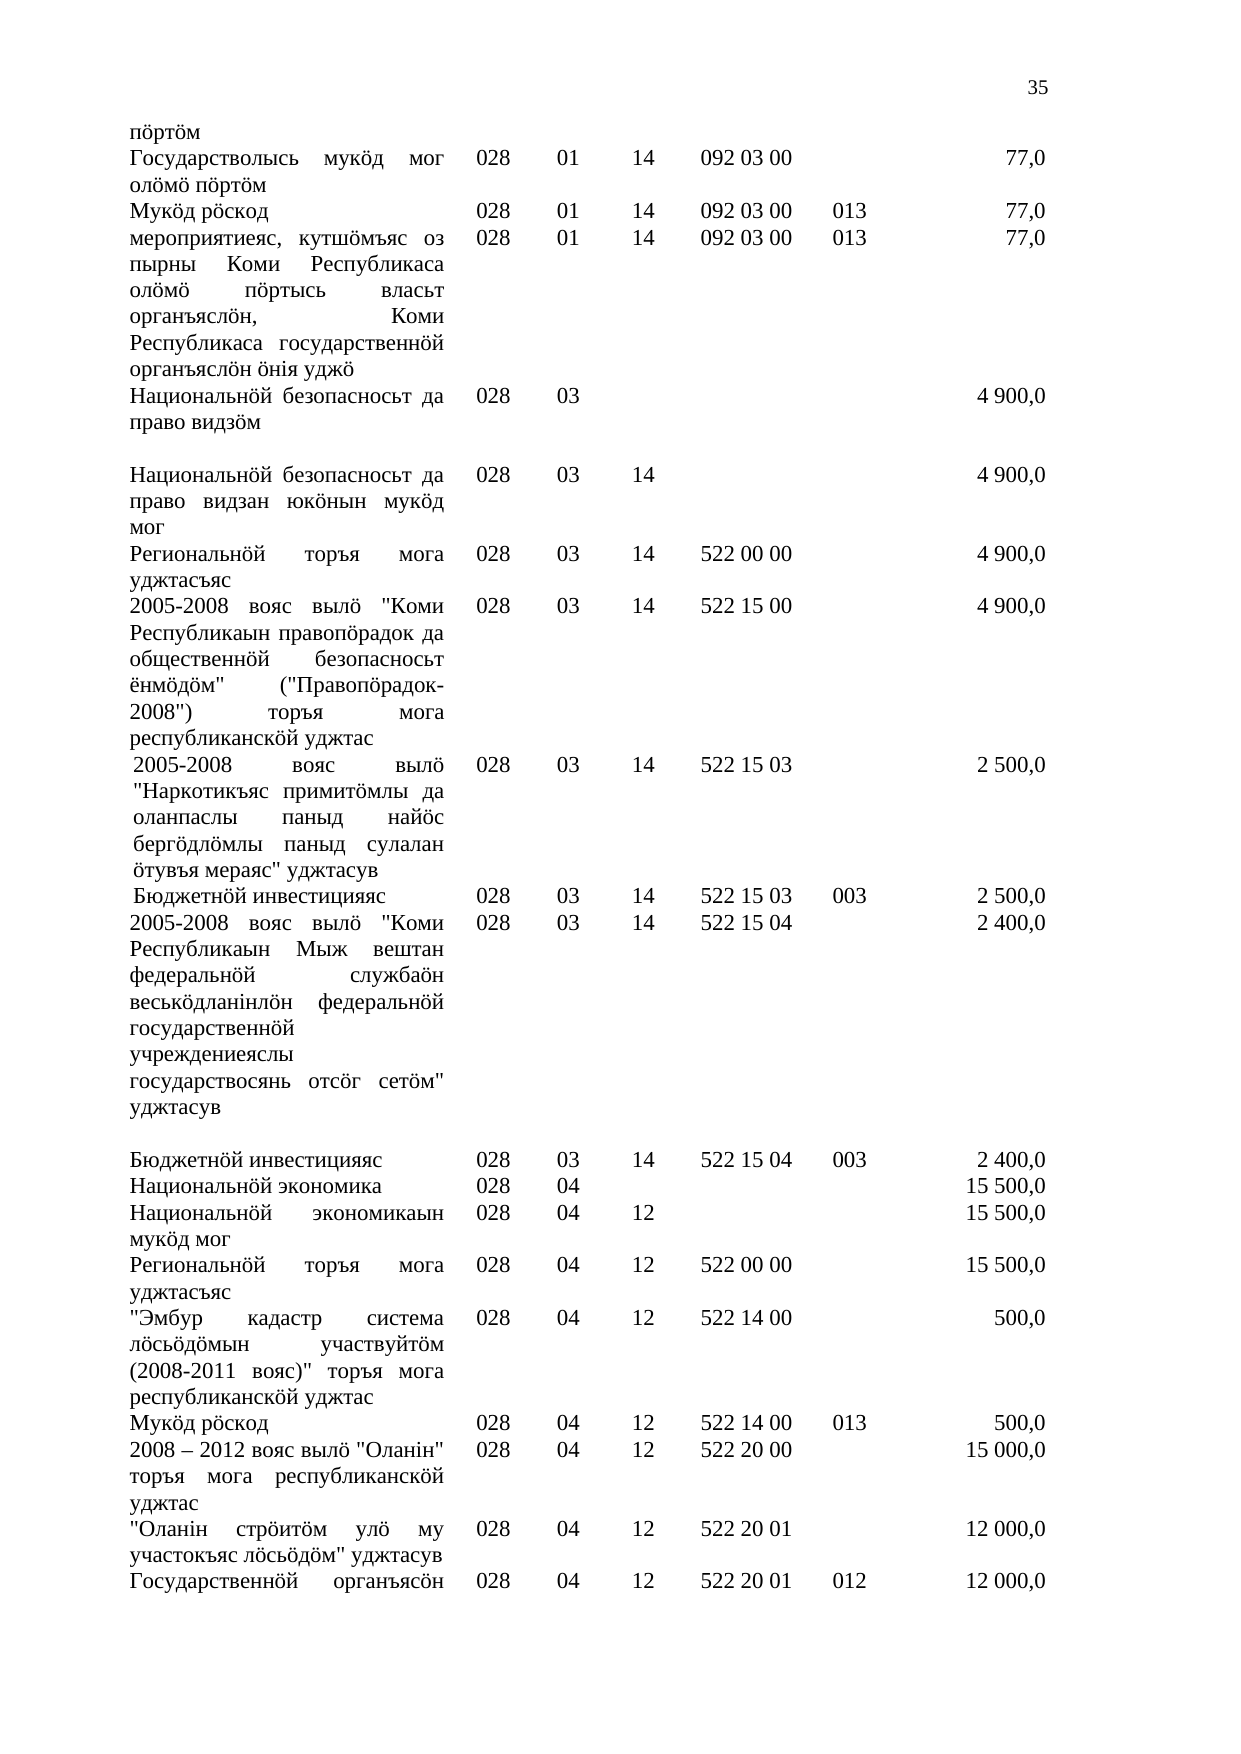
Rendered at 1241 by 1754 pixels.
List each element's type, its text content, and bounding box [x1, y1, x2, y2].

table_cell [606, 382, 681, 461]
table_cell 2 500,0 [887, 883, 1057, 909]
table_cell 03 [531, 540, 606, 592]
table_cell 028 [456, 751, 531, 882]
table_cell [812, 1199, 887, 1251]
table_cell 12 [606, 1410, 681, 1436]
table_cell [681, 1172, 812, 1199]
table_cell 522 20 01 [681, 1568, 812, 1594]
table_cell 2 400,0 [887, 1146, 1057, 1172]
table_cell 028 [456, 1172, 531, 1199]
table_cell [812, 540, 887, 592]
table_cell 013 [812, 1410, 887, 1436]
table_cell 03 [531, 593, 606, 751]
table_cell 12 [606, 1199, 681, 1251]
table_cell 013 [812, 224, 887, 382]
table_cell 03 [531, 883, 606, 909]
table_cell 500,0 [887, 1304, 1057, 1409]
table_cell 522 15 00 [681, 593, 812, 751]
table_cell 04 [531, 1436, 606, 1515]
table_cell 03 [531, 751, 606, 882]
table_cell [812, 909, 887, 1146]
table_cell 04 [531, 1304, 606, 1409]
table_cell 2 500,0 [887, 751, 1057, 882]
table_cell 03 [531, 382, 606, 461]
table_cell 028 [456, 540, 531, 592]
table_cell 77,0 [887, 224, 1057, 382]
table_cell 522 14 00 [681, 1304, 812, 1409]
table_cell [606, 1172, 681, 1199]
table_cell 77,0 [887, 145, 1057, 197]
table_cell 522 00 00 [681, 1251, 812, 1304]
table_cell [606, 118, 681, 144]
table_cell 092 03 00 [681, 224, 812, 382]
table_cell 4 900,0 [887, 593, 1057, 751]
table_cell [812, 461, 887, 540]
table_cell [681, 118, 812, 144]
table_cell 12 [606, 1436, 681, 1515]
table_cell 2005-2008 вояс вылö "Коми Республикаын Мыж вештан федеральнöй службаöн веськöдланiнлöн федеральнöй государственнöй учреждениеяслы государствосянь отсöг сетöм" уджтасув [118, 909, 456, 1146]
table_cell 12 000,0 [887, 1515, 1057, 1568]
table_cell "Эмбур кадастр система лöсьöдöмын участвуйтöм (2008-2011 вояс)" торъя мога республиканскöй уджтас [118, 1304, 456, 1409]
table_cell 14 [606, 540, 681, 592]
table_cell [812, 145, 887, 197]
table_cell 15 500,0 [887, 1172, 1057, 1199]
table_cell [681, 382, 812, 461]
table_cell 028 [456, 1410, 531, 1436]
table_cell 522 15 03 [681, 883, 812, 909]
table_cell 14 [606, 461, 681, 540]
table_cell 01 [531, 197, 606, 223]
table_cell 013 [812, 197, 887, 223]
table_cell 04 [531, 1251, 606, 1304]
table_cell 522 20 00 [681, 1436, 812, 1515]
table_cell 03 [531, 461, 606, 540]
table_cell Мукöд рöскод [118, 197, 456, 223]
table_cell Государстволысь мукöд мог олöмö пöртöм [118, 145, 456, 197]
table_cell [812, 593, 887, 751]
table_cell 14 [606, 909, 681, 1146]
table_cell [812, 382, 887, 461]
table_cell 028 [456, 1304, 531, 1409]
table_cell 028 [456, 1568, 531, 1594]
table_cell 028 [456, 461, 531, 540]
table_cell 03 [531, 1146, 606, 1172]
table_cell 522 15 04 [681, 1146, 812, 1172]
table_cell [887, 118, 1057, 144]
table_cell 15 500,0 [887, 1199, 1057, 1251]
table_cell 028 [456, 1251, 531, 1304]
table_cell Бюджетнöй инвестицияяс [118, 883, 456, 909]
table_cell 522 20 01 [681, 1515, 812, 1568]
table_cell Национальнöй безопасносьт да право видзан юкöнын мукöд мог [118, 461, 456, 540]
table_cell 092 03 00 [681, 197, 812, 223]
table_cell Региональнöй торъя мога уджтасъяс [118, 540, 456, 592]
table_cell 028 [456, 1436, 531, 1515]
table_cell 2005-2008 вояс вылö "Коми Республикаын правопöрадок да общественнöй безопасносьт ёнмöдöм" ("Правопöрадок-2008") торъя мога республиканскöй уджтас [118, 593, 456, 751]
table_cell 14 [606, 224, 681, 382]
table_cell "Оланін стрöитöм улö му участокъяс лöсьöдöм" уджтасув [118, 1515, 456, 1568]
table_cell Государственнöй органъясöн [118, 1568, 456, 1594]
table_cell 12 000,0 [887, 1568, 1057, 1594]
table_cell 12 [606, 1304, 681, 1409]
table_cell 003 [812, 1146, 887, 1172]
table_cell 2 400,0 [887, 909, 1057, 1146]
table_cell 14 [606, 197, 681, 223]
table_cell 04 [531, 1515, 606, 1568]
table_cell мероприятиеяс, кутшöмъяс оз пырны Коми Республикаса олöмö пöртысь власьт органъяслöн, Коми Республикаса государственнöй органъяслöн öнiя уджö [118, 224, 456, 382]
table_cell [812, 1515, 887, 1568]
table_cell 14 [606, 1146, 681, 1172]
table_cell 04 [531, 1172, 606, 1199]
table_cell [812, 1172, 887, 1199]
table_cell Региональнöй торъя мога уджтасъяс [118, 1251, 456, 1304]
table_cell Мукöд рöскод [118, 1410, 456, 1436]
table_cell 028 [456, 197, 531, 223]
table_cell 028 [456, 593, 531, 751]
table_cell 15 500,0 [887, 1251, 1057, 1304]
table_cell [531, 118, 606, 144]
table_cell 14 [606, 593, 681, 751]
table_cell 12 [606, 1251, 681, 1304]
table_cell [812, 1304, 887, 1409]
table_cell 003 [812, 883, 887, 909]
table_cell 2005-2008 вояс вылö "Наркотикъяс примитöмлы да оланпаслы паныд найöс бергöдлöмлы паныд сулалан öтувъя мераяс" уджтасув [118, 751, 456, 882]
table_cell [681, 461, 812, 540]
table_cell 4 900,0 [887, 540, 1057, 592]
table_cell 04 [531, 1410, 606, 1436]
table_cell 14 [606, 751, 681, 882]
table_cell 522 15 04 [681, 909, 812, 1146]
table_cell 14 [606, 883, 681, 909]
table_cell 14 [606, 145, 681, 197]
table_cell 092 03 00 [681, 145, 812, 197]
table_cell 522 15 03 [681, 751, 812, 882]
table_cell 028 [456, 382, 531, 461]
table_cell 77,0 [887, 197, 1057, 223]
table_cell 012 [812, 1568, 887, 1594]
table_cell 04 [531, 1199, 606, 1251]
table_cell 12 [606, 1515, 681, 1568]
table_cell [812, 1436, 887, 1515]
table_cell Национальнöй экономикаын мукöд мог [118, 1199, 456, 1251]
table_cell 028 [456, 1515, 531, 1568]
table_cell 15 000,0 [887, 1436, 1057, 1515]
table_cell Национальнöй экономика [118, 1172, 456, 1199]
table_cell Национальнöй безопасносьт да право видзöм [118, 382, 456, 461]
table_cell [812, 118, 887, 144]
table_cell 500,0 [887, 1410, 1057, 1436]
table_cell 028 [456, 909, 531, 1146]
table_cell пöртöм [118, 118, 456, 144]
table_cell 028 [456, 1199, 531, 1251]
table_cell 03 [531, 909, 606, 1146]
table_cell 04 [531, 1568, 606, 1594]
table_cell 4 900,0 [887, 461, 1057, 540]
table_cell 028 [456, 1146, 531, 1172]
table_cell Бюджетнöй инвестицияяс [118, 1146, 456, 1172]
table_cell 522 00 00 [681, 540, 812, 592]
table_cell 01 [531, 224, 606, 382]
table_cell 4 900,0 [887, 382, 1057, 461]
table_cell 028 [456, 145, 531, 197]
table_cell [681, 1199, 812, 1251]
table_cell 12 [606, 1568, 681, 1594]
table_cell [812, 751, 887, 882]
table_cell 2008 – 2012 вояс вылö "Оланін" торъя мога республиканскöй уджтас [118, 1436, 456, 1515]
table_cell [812, 1251, 887, 1304]
table_cell 522 14 00 [681, 1410, 812, 1436]
table_cell 028 [456, 224, 531, 382]
table_cell 01 [531, 145, 606, 197]
table_cell [456, 118, 531, 144]
table_cell 028 [456, 883, 531, 909]
